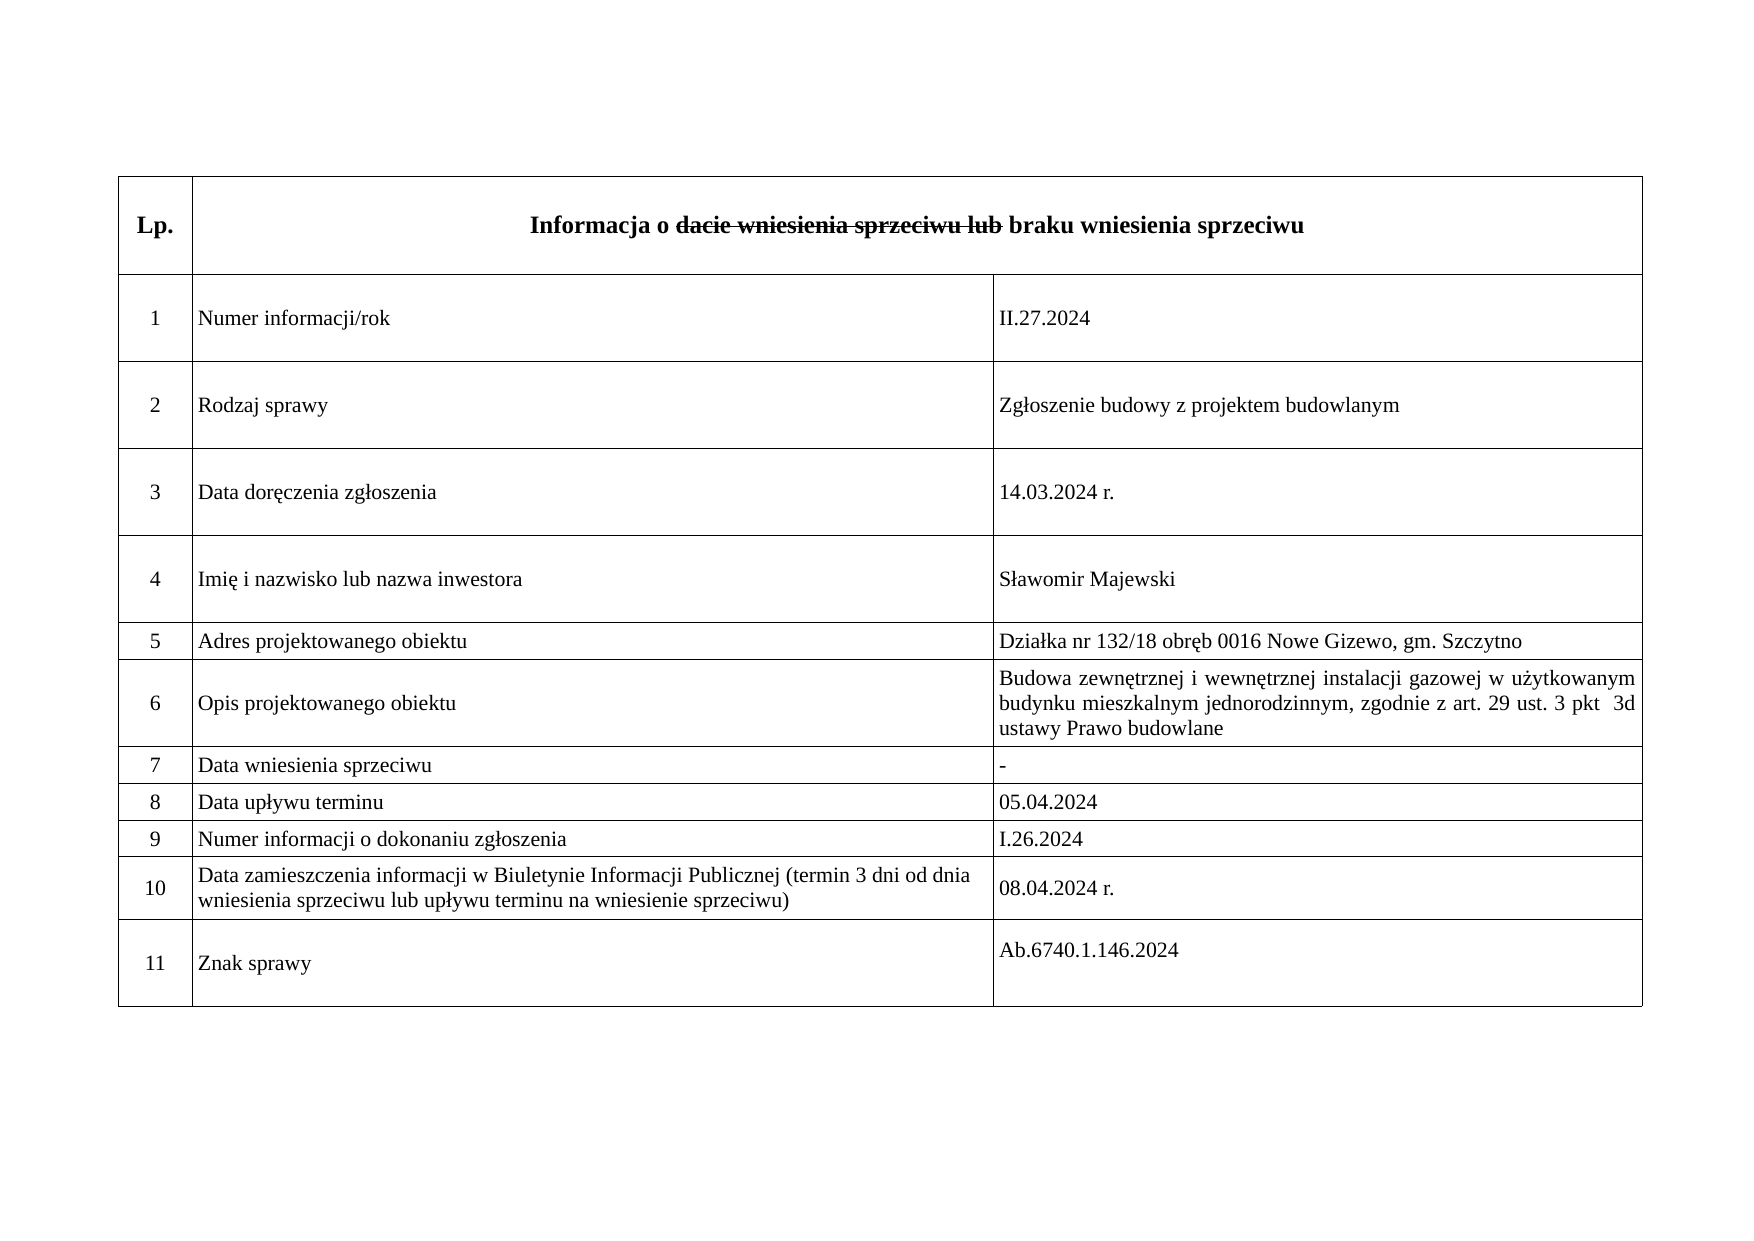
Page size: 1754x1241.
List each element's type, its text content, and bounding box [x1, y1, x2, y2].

table_cell Imię i nazwisko lub nazwa inwestora [193, 536, 993, 622]
table_cell Sławomir Majewski [994, 536, 1642, 622]
table_cell 7 [119, 747, 192, 783]
table_cell 9 [119, 821, 192, 856]
table_cell - [994, 747, 1642, 783]
table_cell 5 [119, 623, 192, 659]
table_cell 1 [119, 275, 192, 361]
table_cell II.27.2024 [994, 275, 1642, 361]
table_cell 08.04.2024 r. [994, 857, 1642, 918]
table_cell Działka nr 132/18 obręb 0016 Nowe Gizewo, gm. Szczytno [994, 623, 1642, 659]
table_cell Rodzaj sprawy [193, 362, 993, 448]
table_cell Adres projektowanego obiektu [193, 623, 993, 659]
table_cell Budowa zewnętrznej i wewnętrznej instalacji gazowej w użytkowanym budynku mieszkalnym jednorodzinnym, zgodnie z art. 29 ust. 3 pkt 3d ustawy Prawo budowlane [994, 660, 1642, 746]
table_cell Numer informacji/rok [193, 275, 993, 361]
table_cell 05.04.2024 [994, 784, 1642, 820]
table_cell Data zamieszczenia informacji w Biuletynie Informacji Publicznej (termin 3 dni od dnia wniesienia sprzeciwu lub upływu terminu na wniesienie sprzeciwu) [193, 857, 993, 918]
table_cell 2 [119, 362, 192, 448]
table_header Informacja o dacie wniesienia sprzeciwu lub braku wniesienia sprzeciwu [193, 177, 1642, 273]
table_cell Ab.6740.1.146.2024 [994, 920, 1642, 1006]
table_cell 14.03.2024 r. [994, 449, 1642, 535]
table_cell Data doręczenia zgłoszenia [193, 449, 993, 535]
table_cell 4 [119, 536, 192, 622]
table_cell 3 [119, 449, 192, 535]
table_cell 10 [119, 857, 192, 918]
table_cell Znak sprawy [193, 920, 993, 1006]
table_cell Numer informacji o dokonaniu zgłoszenia [193, 821, 993, 856]
table_header Lp. [119, 177, 192, 273]
table_cell Data wniesienia sprzeciwu [193, 747, 993, 783]
table_cell 6 [119, 660, 192, 746]
table_cell Zgłoszenie budowy z projektem budowlanym [994, 362, 1642, 448]
table_cell 11 [119, 920, 192, 1006]
table_cell I.26.2024 [994, 821, 1642, 856]
table_cell Data upływu terminu [193, 784, 993, 820]
table_cell Opis projektowanego obiektu [193, 660, 993, 746]
table_cell 8 [119, 784, 192, 820]
